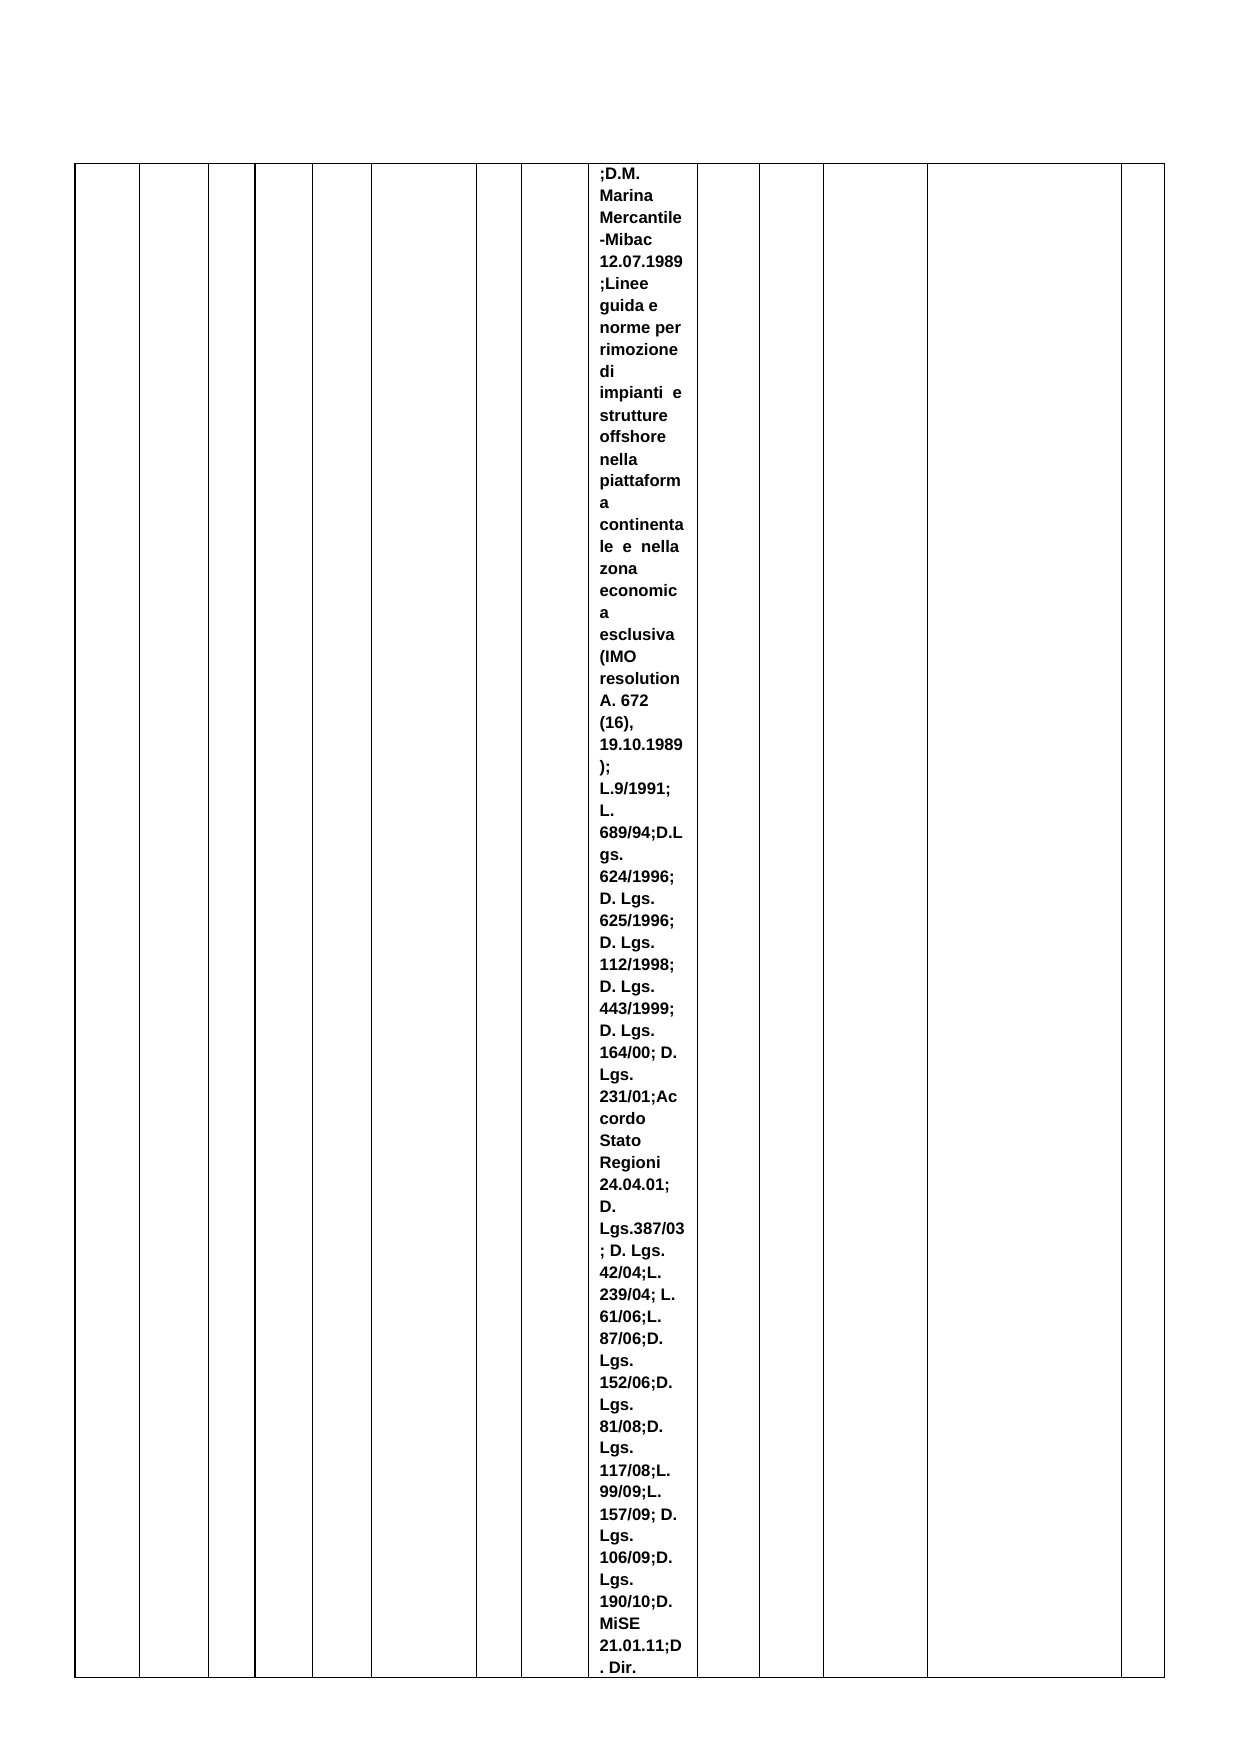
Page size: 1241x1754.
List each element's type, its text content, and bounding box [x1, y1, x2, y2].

table_cell [76, 164, 139, 1677]
table_cell [256, 164, 312, 1677]
table_cell [477, 164, 521, 1677]
table_cell [1122, 164, 1164, 1677]
table_cell [760, 164, 823, 1677]
table_cell [209, 164, 254, 1677]
table_cell [698, 164, 759, 1677]
table_cell [928, 164, 1121, 1677]
table_cell [140, 164, 208, 1677]
table_cell [372, 164, 476, 1677]
table_cell ;D.M. Marina Mercantile-Mibac 12.07.1989;Linee guida e norme per rimozione di impianti e strutture offshore nella piattaforma continentale e nella zona economica esclusiva (IMO resolution A. 672 (16), 19.10.1989); L.9/1991; L. 689/94;D.Lgs. 624/1996; D. Lgs. 625/1996; D. Lgs. 112/1998; D. Lgs. 443/1999;D. Lgs. 164/00; D. Lgs. 231/01;Accordo Stato Regioni 24.04.01; D. Lgs.387/03; D. Lgs. 42/04;L. 239/04; L. 61/06;L. 87/06;D. Lgs. 152/06;D. Lgs. 81/08;D. Lgs. 117/08;L. 99/09;L. 157/09; D. Lgs. 106/09;D. Lgs. 190/10;D.MiSE 21.01.11;D. Dir. [589, 164, 697, 1677]
table_cell [522, 164, 588, 1677]
table_cell [313, 164, 371, 1677]
table_cell [824, 164, 927, 1677]
